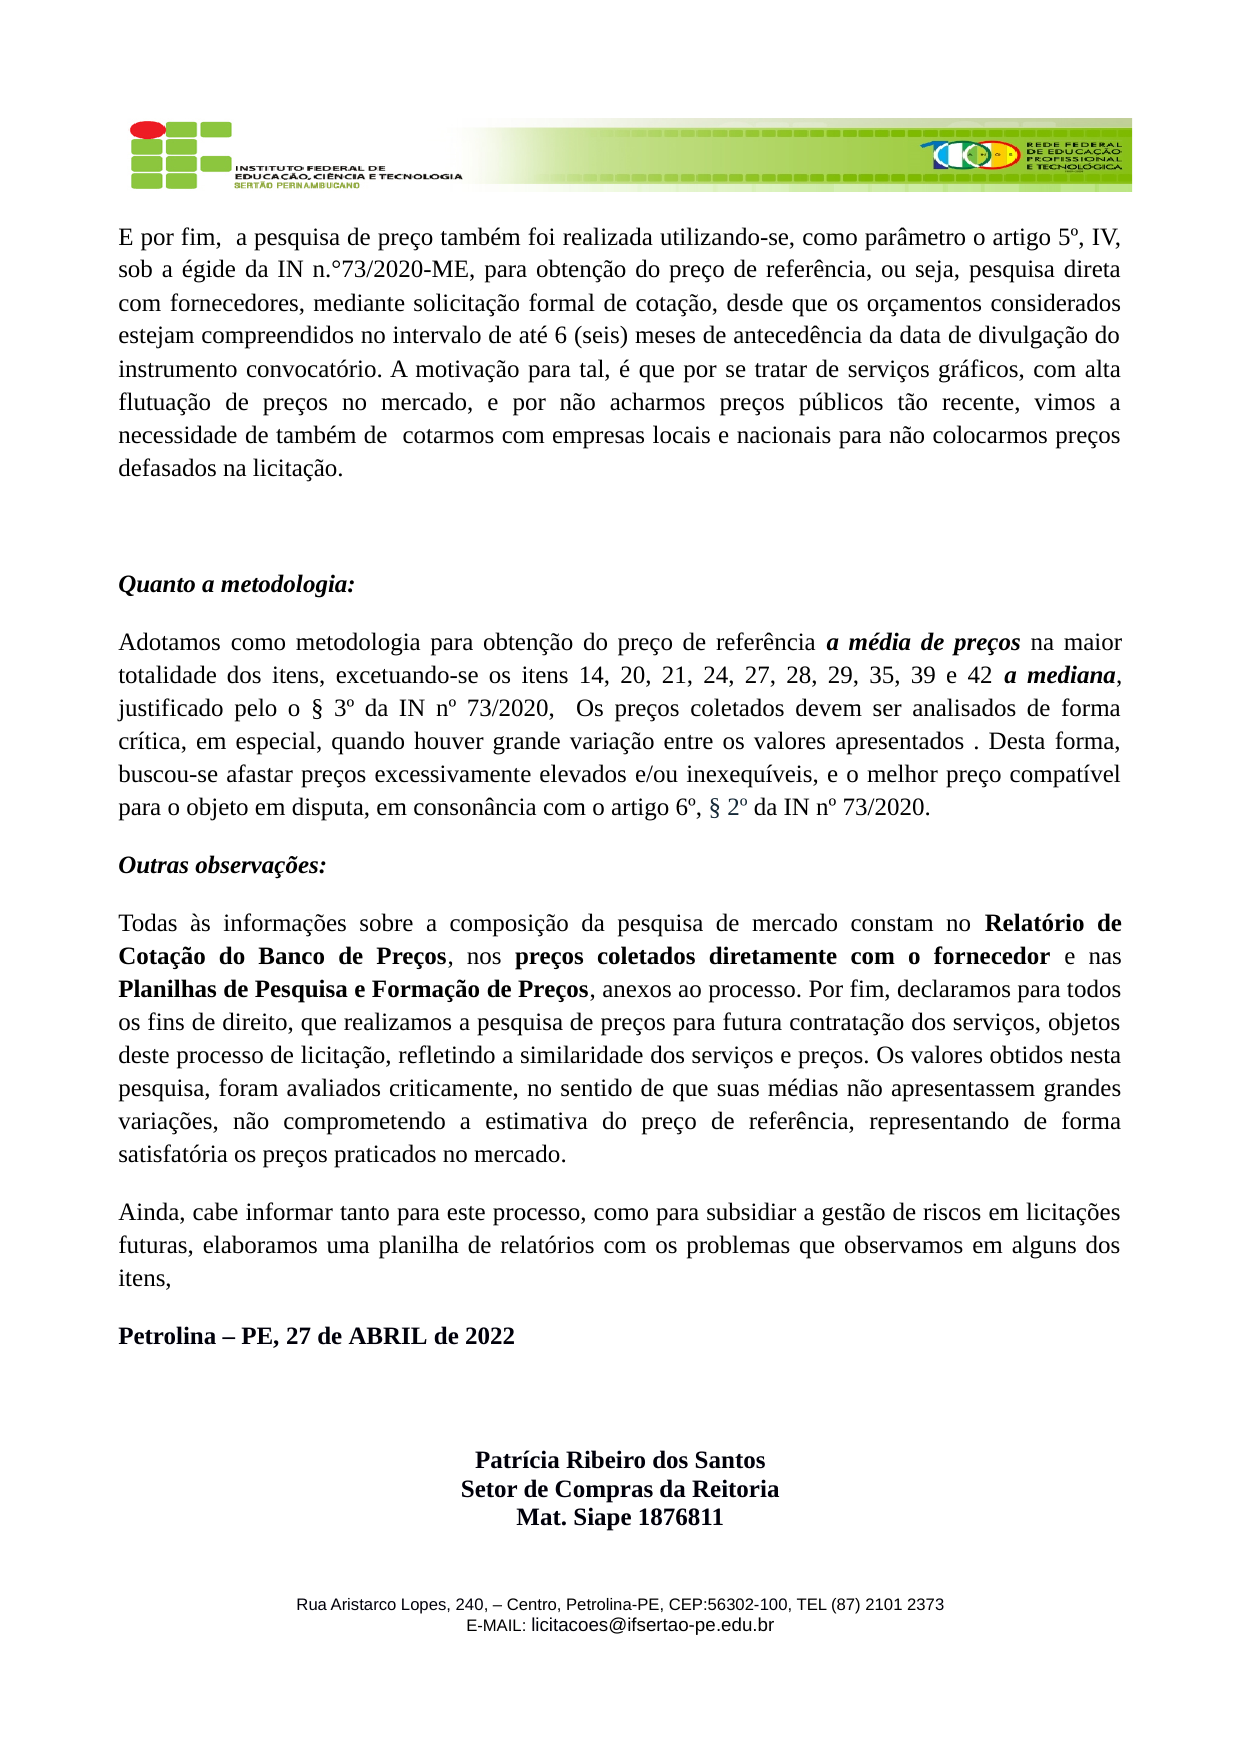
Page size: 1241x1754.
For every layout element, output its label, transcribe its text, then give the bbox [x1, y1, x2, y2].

text Todas às informações sobre a composição da pesquisa de mercado constam no Relatório de Cotação do Banco de Preços, nos preços coletados diretamente com o fornecedor e nas Planilhas de Pesquisa e Formação de Preços, anexos ao processo. Por fim, declaramos para todos os fins de direito, que realizamos a pesquisa de preços para futura contratação dos serviços, objetos deste processo de licitação, refletindo a similaridade dos serviços e preços. Os valores obtidos nesta pesquisa, foram avaliados criticamente, no sentido de que suas médias não apresentassem grandes variações, não comprometendo a estimativa do preço de referência, representando de forma satisfatória os preços praticados no mercado. [118, 908, 1122, 1168]
text Petrolina – PE, 27 de ABRIL de 2022 [118, 1321, 1122, 1350]
text Setor de Compras da Reitoria [118, 1474, 1122, 1502]
text Quanto a metodologia: [118, 569, 1122, 597]
text Ainda, cabe informar tanto para este processo, como para subsidiar a gestão de riscos em licitações futuras, elaboramos uma planilha de relatórios com os problemas que observamos em alguns dos itens, [118, 1197, 1122, 1292]
text Outras observações: [118, 850, 1122, 879]
text Adotamos como metodologia para obtenção do preço de referência a média de preços na maior totalidade dos itens, excetuando-se os itens 14, 20, 21, 24, 27, 28, 29, 35, 39 e 42 a mediana, justificado pelo o § 3º da IN nº 73/2020, Os preços coletados devem ser analisados de forma crítica, em especial, quando houver grande variação entre os valores apresentados . Desta forma, buscou-se afastar preços excessivamente elevados e/ou inexequíveis, e o melhor preço compatível para o objeto em disputa, em consonância com o artigo 6º, § 2º da IN nº 73/2020. [118, 627, 1122, 821]
text Patrícia Ribeiro dos Santos [118, 1445, 1122, 1474]
text E por fim, a pesquisa de preço também foi realizada utilizando-se, como parâmetro o artigo 5º, IV, sob a égide da IN n.°73/2020-ME, para obtenção do preço de referência, ou seja, pesquisa direta com fornecedores, mediante solicitação formal de cotação, desde que os orçamentos considerados estejam compreendidos no intervalo de até 6 (seis) meses de antecedência da data de divulgação do instrumento convocatório. A motivação para tal, é que por se tratar de serviços gráficos, com alta flutuação de preços no mercado, e por não acharmos preços públicos tão recente, vimos a necessidade de também de cotarmos com empresas locais e nacionais para não colocarmos preços defasados na licitação. [118, 222, 1122, 481]
text Mat. Siape 1876811 [118, 1502, 1122, 1531]
picture [118, 118, 1133, 192]
